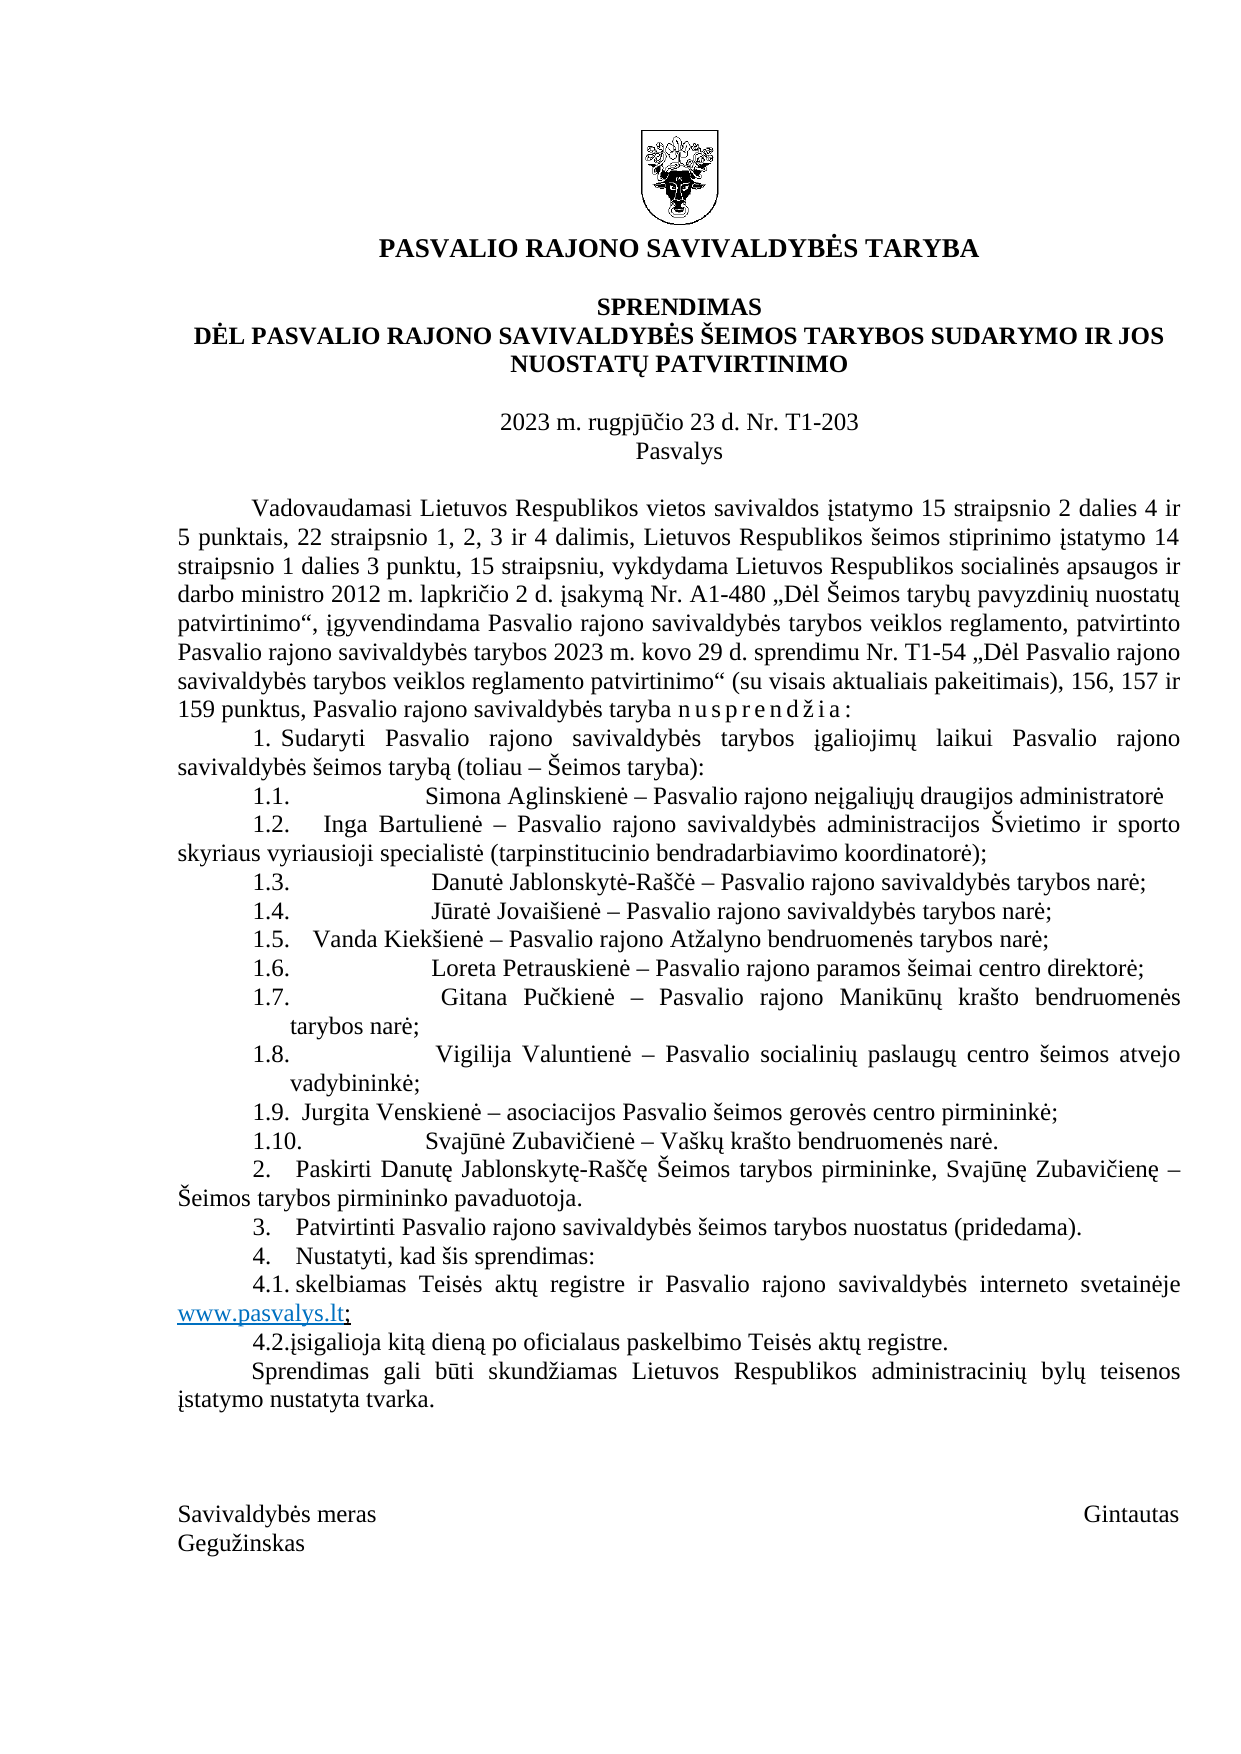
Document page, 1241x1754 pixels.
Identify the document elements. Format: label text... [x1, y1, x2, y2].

text 1.1. Simona Aglinskienė – Pasvalio rajono neįgaliųjų draugijos administratorė [252, 781, 1181, 809]
text 4.1. skelbiamas Teisės aktų registre ir Pasvalio rajono savivaldybės interneto svetainėje www.pasvalys.lt; [177, 1269, 1181, 1327]
text 1.10. Svajūnė Zubavičienė – Vaškų krašto bendruomenės narė. [252, 1126, 1181, 1154]
text 2023 m. rugpjūčio 23 d. Nr. T1-203 [177, 407, 1181, 436]
text 1.4. Jūratė Jovaišienė – Pasvalio rajono savivaldybės tarybos narė; [252, 896, 1181, 924]
text Pasvalys [177, 436, 1181, 464]
text 1.5. Vanda Kiekšienė – Pasvalio rajono Atžalyno bendruomenės tarybos narė; [177, 924, 1181, 953]
text 1.3. Danutė Jablonskytė-Raščė – Pasvalio rajono savivaldybės tarybos narė; [252, 867, 1181, 896]
text 1. Sudaryti Pasvalio rajono savivaldybės tarybos įgaliojimų laikui Pasvalio rajono savivaldybės šeimos tarybą (toliau – Šeimos taryba): [177, 723, 1181, 781]
text 1.6. Loreta Petrauskienė – Pasvalio rajono paramos šeimai centro direktorė; [252, 953, 1181, 982]
text 4.2. įsigalioja kitą dieną po oficialaus paskelbimo Teisės aktų registre. [252, 1327, 1181, 1356]
text Dėl pasvalio rajono savivaldybės ŠEIMOS TARYBOS SUDARYMO IR JOS NUOSTATŲ patvirtinimo [177, 321, 1181, 378]
text Savivaldybės meras Gintautas Gegužinskas [177, 1499, 1181, 1557]
text Vadovaudamasi Lietuvos Respublikos vietos savivaldos įstatymo 15 straipsnio 2 dalies 4 ir 5 punktais, 22 straipsnio 1, 2, 3 ir 4 dalimis, Lietuvos Respublikos šeimos stiprinimo įstatymo 14 straipsnio 1 dalies 3 punktu, 15 straipsniu, vykdydama Lietuvos Respublikos socialinės apsaugos ir darbo ministro 2012 m. lapkričio 2 d. įsakymą Nr. A1-480 „Dėl Šeimos tarybų pavyzdinių nuostatų patvirtinimo“, įgyvendindama Pasvalio rajono savivaldybės tarybos veiklos reglamento, patvirtinto Pasvalio rajono savivaldybės tarybos 2023 m. kovo 29 d. sprendimu Nr. T1-54 „Dėl Pasvalio rajono savivaldybės tarybos veiklos reglamento patvirtinimo“ (su visais aktualiais pakeitimais), 156, 157 ir 159 punktus, Pasvalio rajono savivaldybės taryba nusprendžia: [177, 493, 1181, 723]
text 4. Nustatyti, kad šis sprendimas: [177, 1241, 1181, 1269]
text 1.7. Gitana Pučkienė – Pasvalio rajono Manikūnų krašto bendruomenės tarybos narė; [252, 982, 1181, 1039]
text 2. Paskirti Danutę Jablonskytę-Raščę Šeimos tarybos pirmininke, Svajūnę Zubavičienę – Šeimos tarybos pirmininko pavaduotoja. [177, 1154, 1181, 1212]
text Pasvalio rajono savivaldybės taryba [177, 232, 1181, 263]
text 1.9. Jurgita Venskienė – asociacijos Pasvalio šeimos gerovės centro pirmininkė; [177, 1097, 1181, 1126]
text Sprendimas [177, 292, 1181, 321]
text 1.8. Vigilija Valuntienė – Pasvalio socialinių paslaugų centro šeimos atvejo vadybininkė; [252, 1039, 1181, 1097]
text 3. Patvirtinti Pasvalio rajono savivaldybės šeimos tarybos nuostatus (pridedama). [177, 1212, 1181, 1241]
text Sprendimas gali būti skundžiamas Lietuvos Respublikos administracinių bylų teisenos įstatymo nustatyta tvarka. [177, 1356, 1181, 1413]
text 1.2. Inga Bartulienė – Pasvalio rajono savivaldybės administracijos Švietimo ir sporto skyriaus vyriausioji specialistė (tarpinstitucinio bendradarbiavimo koordinatorė); [177, 809, 1181, 867]
